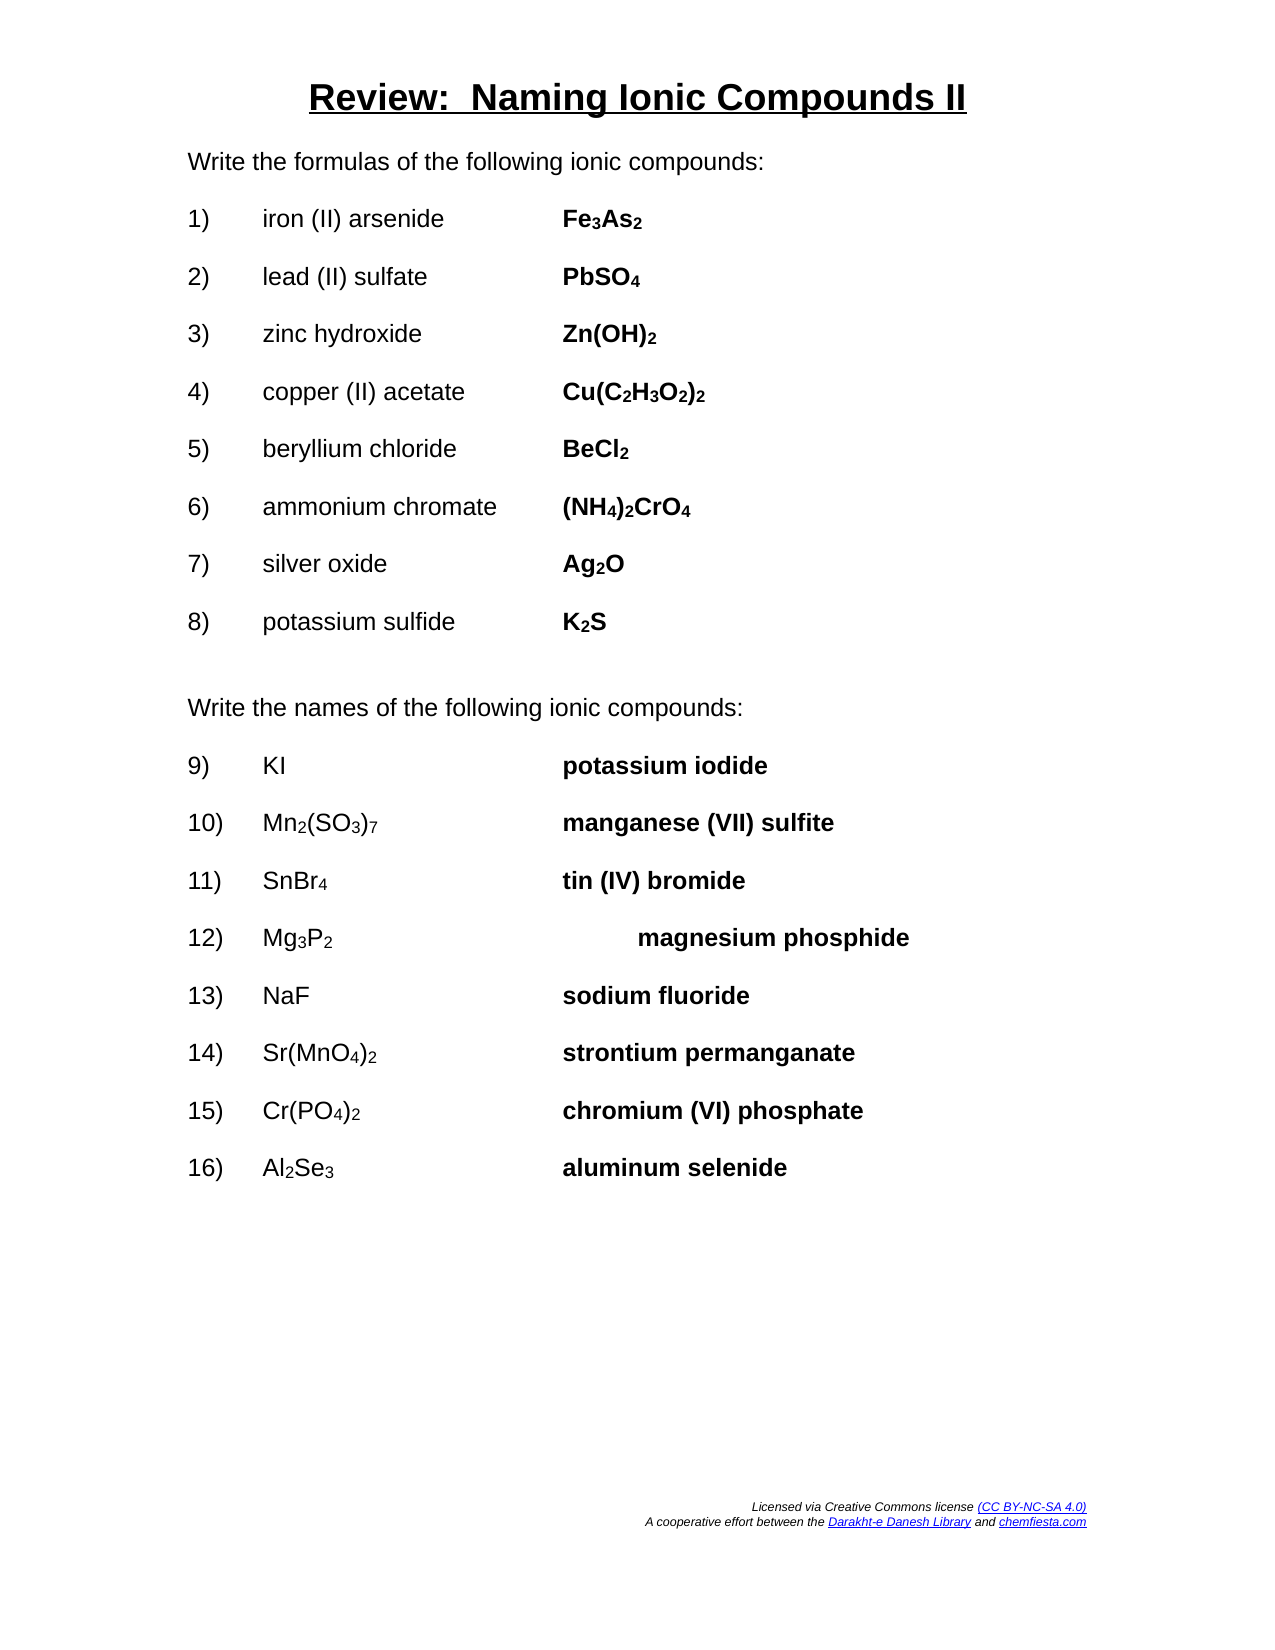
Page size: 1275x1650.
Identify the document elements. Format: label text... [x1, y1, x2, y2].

text 6) ammonium chromate (NH4)2CrO4 [187, 492, 1087, 521]
text 5) beryllium chloride BeCl2 [187, 434, 1087, 463]
text 7) silver oxide Ag2O [187, 549, 1087, 578]
text 15) Cr(PO4)2 chromium (VI) phosphate [187, 1096, 1087, 1124]
text Review: Naming Ionic Compounds II [187, 75, 1087, 118]
text 8) potassium sulfide K2S [187, 607, 1087, 636]
text 9) KI potassium iodide [187, 751, 1087, 779]
text Write the formulas of the following ionic compounds: [187, 147, 1087, 176]
text 14) Sr(MnO4)2 strontium permanganate [187, 1038, 1087, 1067]
text 10) Mn2(SO3)7 manganese (VII) sulfite [187, 808, 1087, 837]
text 13) NaF sodium fluoride [187, 981, 1087, 1009]
text 4) copper (II) acetate Cu(C2H3O2)2 [187, 377, 1087, 406]
text 11) SnBr4 tin (IV) bromide [187, 866, 1087, 894]
text 2) lead (II) sulfate PbSO4 [187, 262, 1087, 291]
text 16) Al2Se3 aluminum selenide [187, 1153, 1087, 1182]
text 1) iron (II) arsenide Fe3As2 [187, 204, 1087, 233]
text Write the names of the following ionic compounds: [187, 693, 1087, 722]
text 12) Mg3P2 magnesium phosphide [187, 923, 1087, 952]
text 3) zinc hydroxide Zn(OH)2 [187, 319, 1087, 348]
